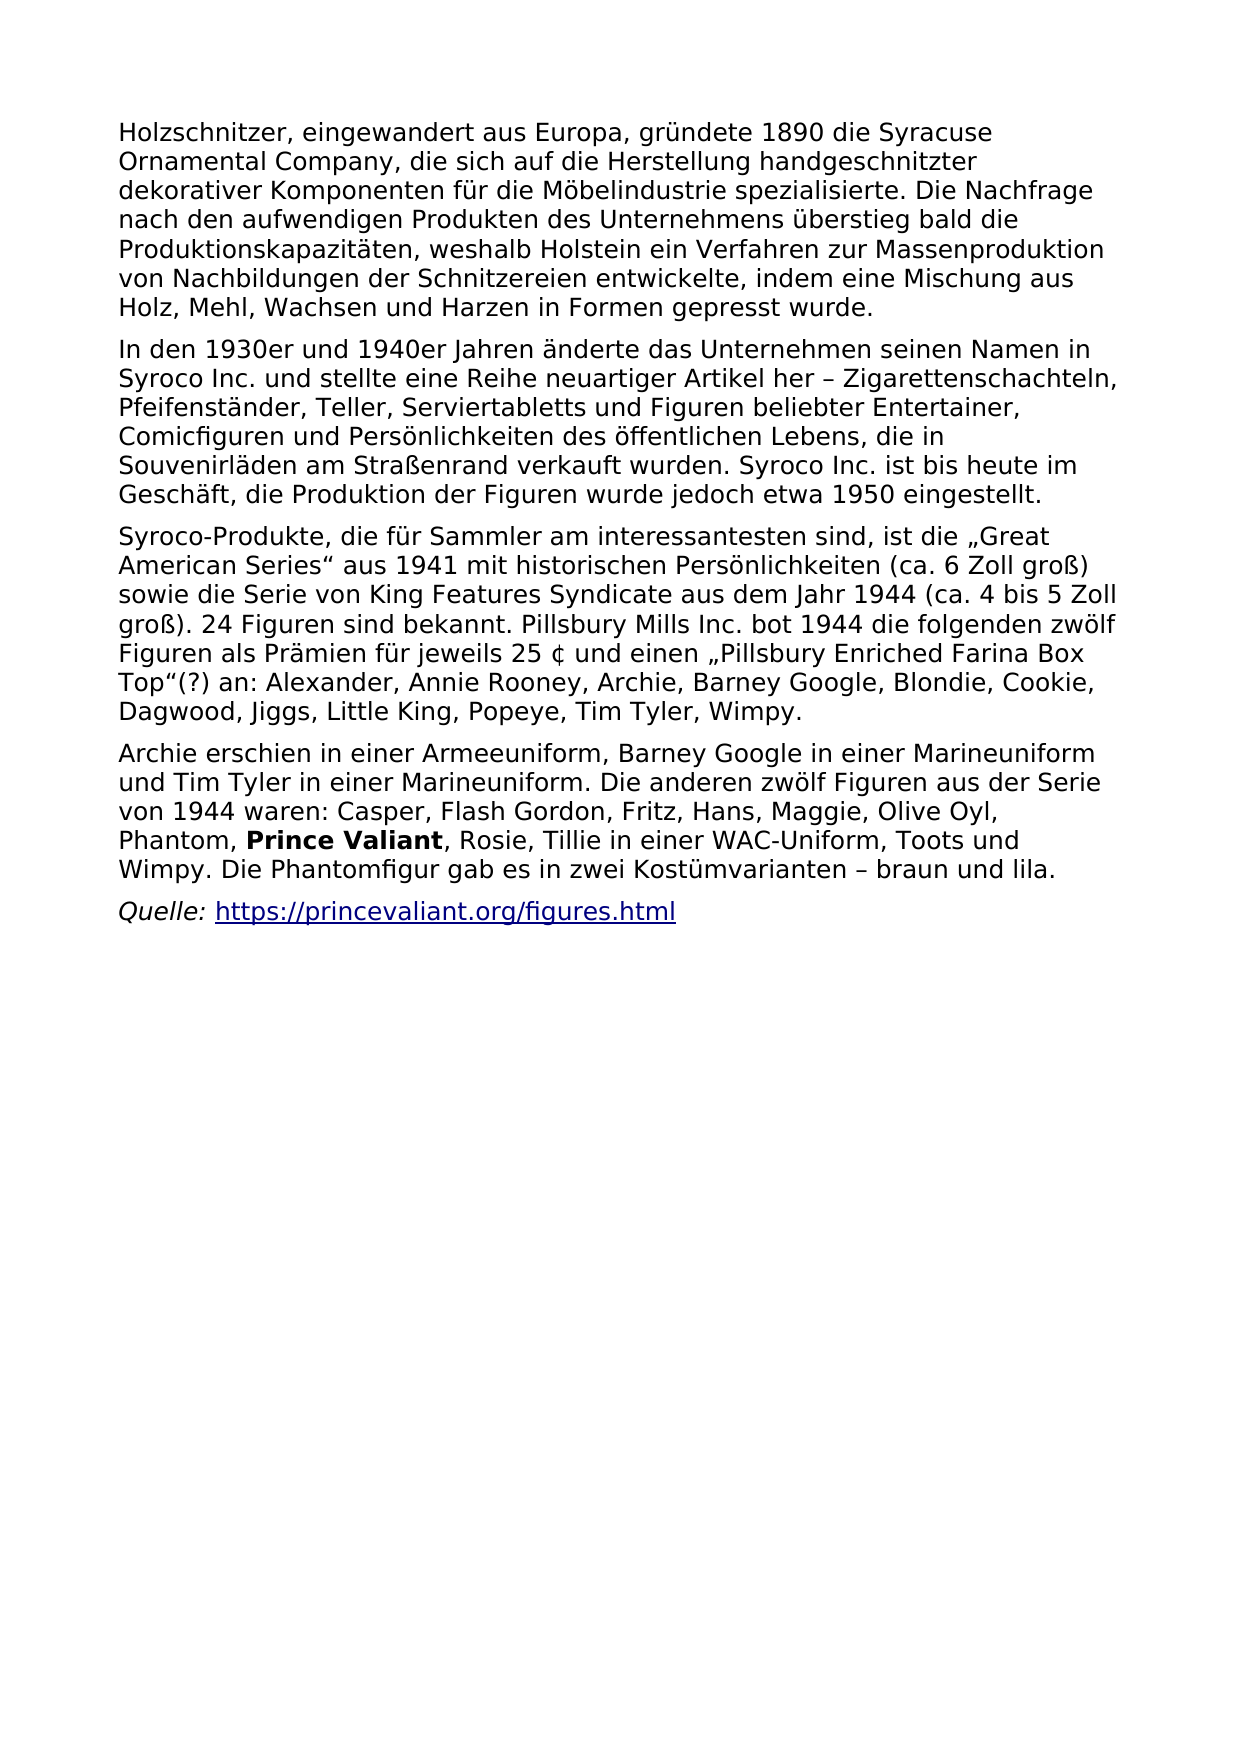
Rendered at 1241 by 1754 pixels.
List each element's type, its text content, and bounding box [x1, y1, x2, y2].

text Holzschnitzer, eingewandert aus Europa, gründete 1890 die Syracuse Ornamental Company, die sich auf die Herstellung handgeschnitzter dekorativer Komponenten für die Möbelindustrie spezialisierte. Die Nachfrage nach den aufwendigen Produkten des Unternehmens überstieg bald die Produktionskapazitäten, weshalb Holstein ein Verfahren zur Massenproduktion von Nachbildungen der Schnitzereien entwickelte, indem eine Mischung aus Holz, Mehl, Wachsen und Harzen in Formen gepresst wurde. [118, 118, 1122, 322]
text Archie erschien in einer Armeeuniform, Barney Google in einer Marineuniform und Tim Tyler in einer Marineuniform. Die anderen zwölf Figuren aus der Serie von 1944 waren: Casper, Flash Gordon, Fritz, Hans, Maggie, Olive Oyl, Phantom, Prince Valiant, Rosie, Tillie in einer WAC-Uniform, Toots und Wimpy. Die Phantomfigur gab es in zwei Kostümvarianten – braun und lila. [118, 739, 1122, 885]
text In den 1930er und 1940er Jahren änderte das Unternehmen seinen Namen in Syroco Inc. und stellte eine Reihe neuartiger Artikel her – Zigarettenschachteln, Pfeifenständer, Teller, Serviertabletts und Figuren beliebter Entertainer, Comicfiguren und Persönlichkeiten des öffentlichen Lebens, die in Souvenirläden am Straßenrand verkauft wurden. Syroco Inc. ist bis heute im Geschäft, die Produktion der Figuren wurde jedoch etwa 1950 eingestellt. [118, 335, 1122, 510]
text Syroco-Produkte, die für Sammler am interessantesten sind, ist die „Great American Series“ aus 1941 mit historischen Persönlichkeiten (ca. 6 Zoll groß) sowie die Serie von King Features Syndicate aus dem Jahr 1944 (ca. 4 bis 5 Zoll groß). 24 Figuren sind bekannt. Pillsbury Mills Inc. bot 1944 die folgenden zwölf Figuren als Prämien für jeweils 25 ¢ und einen „Pillsbury Enriched Farina Box Top“(?) an: Alexander, Annie Rooney, Archie, Barney Google, Blondie, Cookie, Dagwood, Jiggs, Little King, Popeye, Tim Tyler, Wimpy. [118, 522, 1122, 726]
text Quelle: https://princevaliant.org/figures.html [118, 897, 1122, 926]
